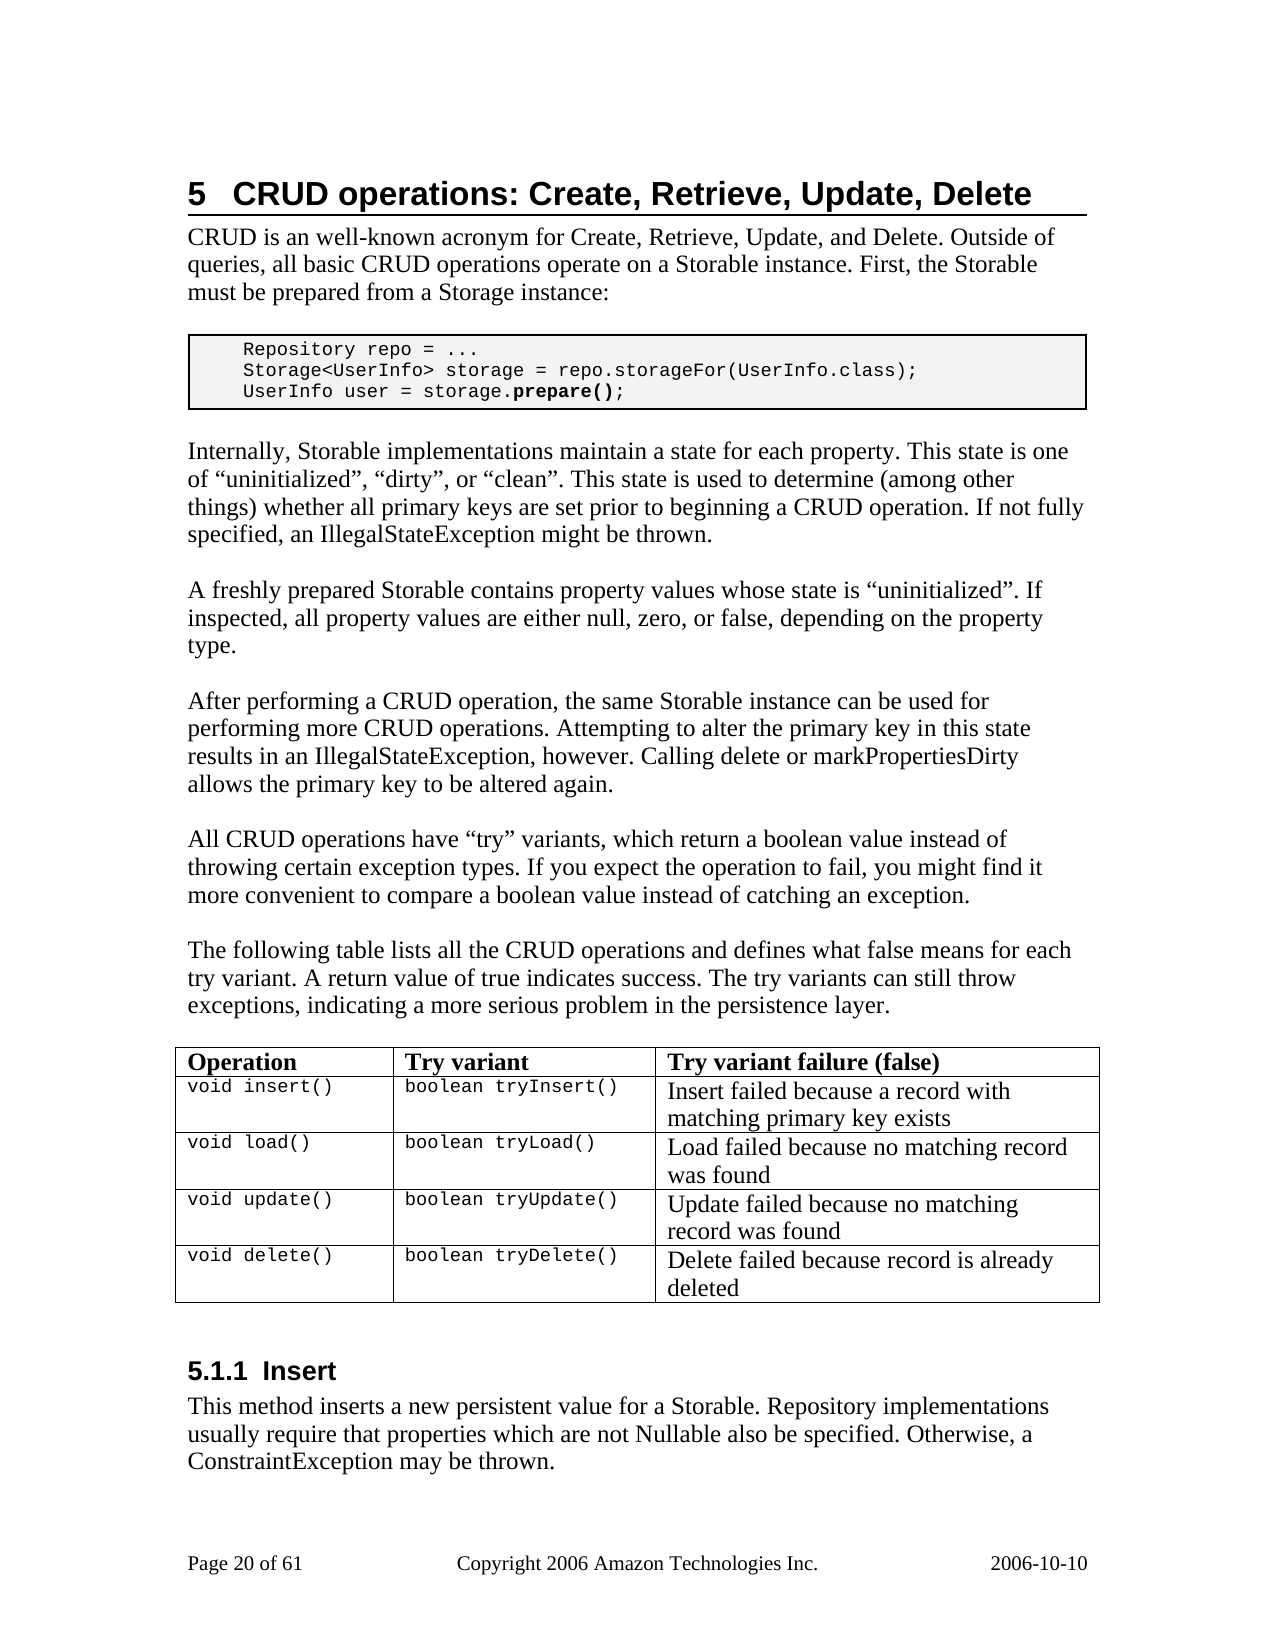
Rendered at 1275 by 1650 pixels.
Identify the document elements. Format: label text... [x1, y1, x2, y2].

table_header Operation [176, 1048, 393, 1076]
table_cell boolean tryUpdate() [394, 1190, 655, 1245]
table_cell void update() [176, 1190, 393, 1245]
subtitle Insert [187, 1355, 1087, 1386]
table_header Try variant failure (false) [656, 1048, 1099, 1076]
text This method inserts a new persistent value for a Storable. Repository implementations usually require that properties which are not Nullable also be specified. Otherwise, a ConstraintException may be thrown. [187, 1392, 1087, 1475]
table_cell boolean tryInsert() [394, 1077, 655, 1132]
text Storage<UserInfo> storage = repo.storageFor(UserInfo.class); [190, 355, 1085, 376]
text Internally, Storable implementations maintain a state for each property. This state is one of “uninitialized”, “dirty”, or “clean”. This state is used to determine (among other things) whether all primary keys are set prior to beginning a CRUD operation. If not fully specified, an IllegalStateException might be thrown. [187, 437, 1087, 548]
table_cell void load() [176, 1133, 393, 1189]
text After performing a CRUD operation, the same Storable instance can be used for performing more CRUD operations. Attempting to alter the primary key in this state results in an IllegalStateException, however. Calling delete or markPropertiesDirty allows the primary key to be altered again. [187, 687, 1087, 798]
text A freshly prepared Storable contains property values whose state is “uninitialized”. If inspected, all property values are either null, zero, or false, depending on the property type. [187, 576, 1087, 659]
text UserInfo user = storage.prepare(); [190, 376, 1085, 408]
table_header Try variant [394, 1048, 655, 1076]
table_cell boolean tryLoad() [394, 1133, 655, 1189]
text All CRUD operations have “try” variants, which return a boolean value instead of throwing certain exception types. If you expect the operation to fail, you might find it more convenient to compare a boolean value instead of catching an exception. [187, 825, 1087, 908]
table_cell void insert() [176, 1077, 393, 1132]
text CRUD is an well-known acronym for Create, Retrieve, Update, and Delete. Outside of queries, all basic CRUD operations operate on a Storable instance. First, the Storable must be prepared from a Storage instance: [187, 223, 1087, 306]
table_cell Delete failed because record is already deleted [656, 1246, 1099, 1302]
subtitle CRUD operations: Create, Retrieve, Update, Delete [187, 175, 1087, 216]
table_cell Insert failed because a record with matching primary key exists [656, 1077, 1099, 1132]
table_cell Update failed because no matching record was found [656, 1190, 1099, 1245]
table_cell void delete() [176, 1246, 393, 1302]
table_cell Load failed because no matching record was found [656, 1133, 1099, 1189]
text The following table lists all the CRUD operations and defines what false means for each try variant. A return value of true indicates success. The try variants can still throw exceptions, indicating a more serious problem in the persistence layer. [187, 936, 1087, 1019]
text Repository repo = ... [190, 336, 1085, 355]
table_cell boolean tryDelete() [394, 1246, 655, 1302]
